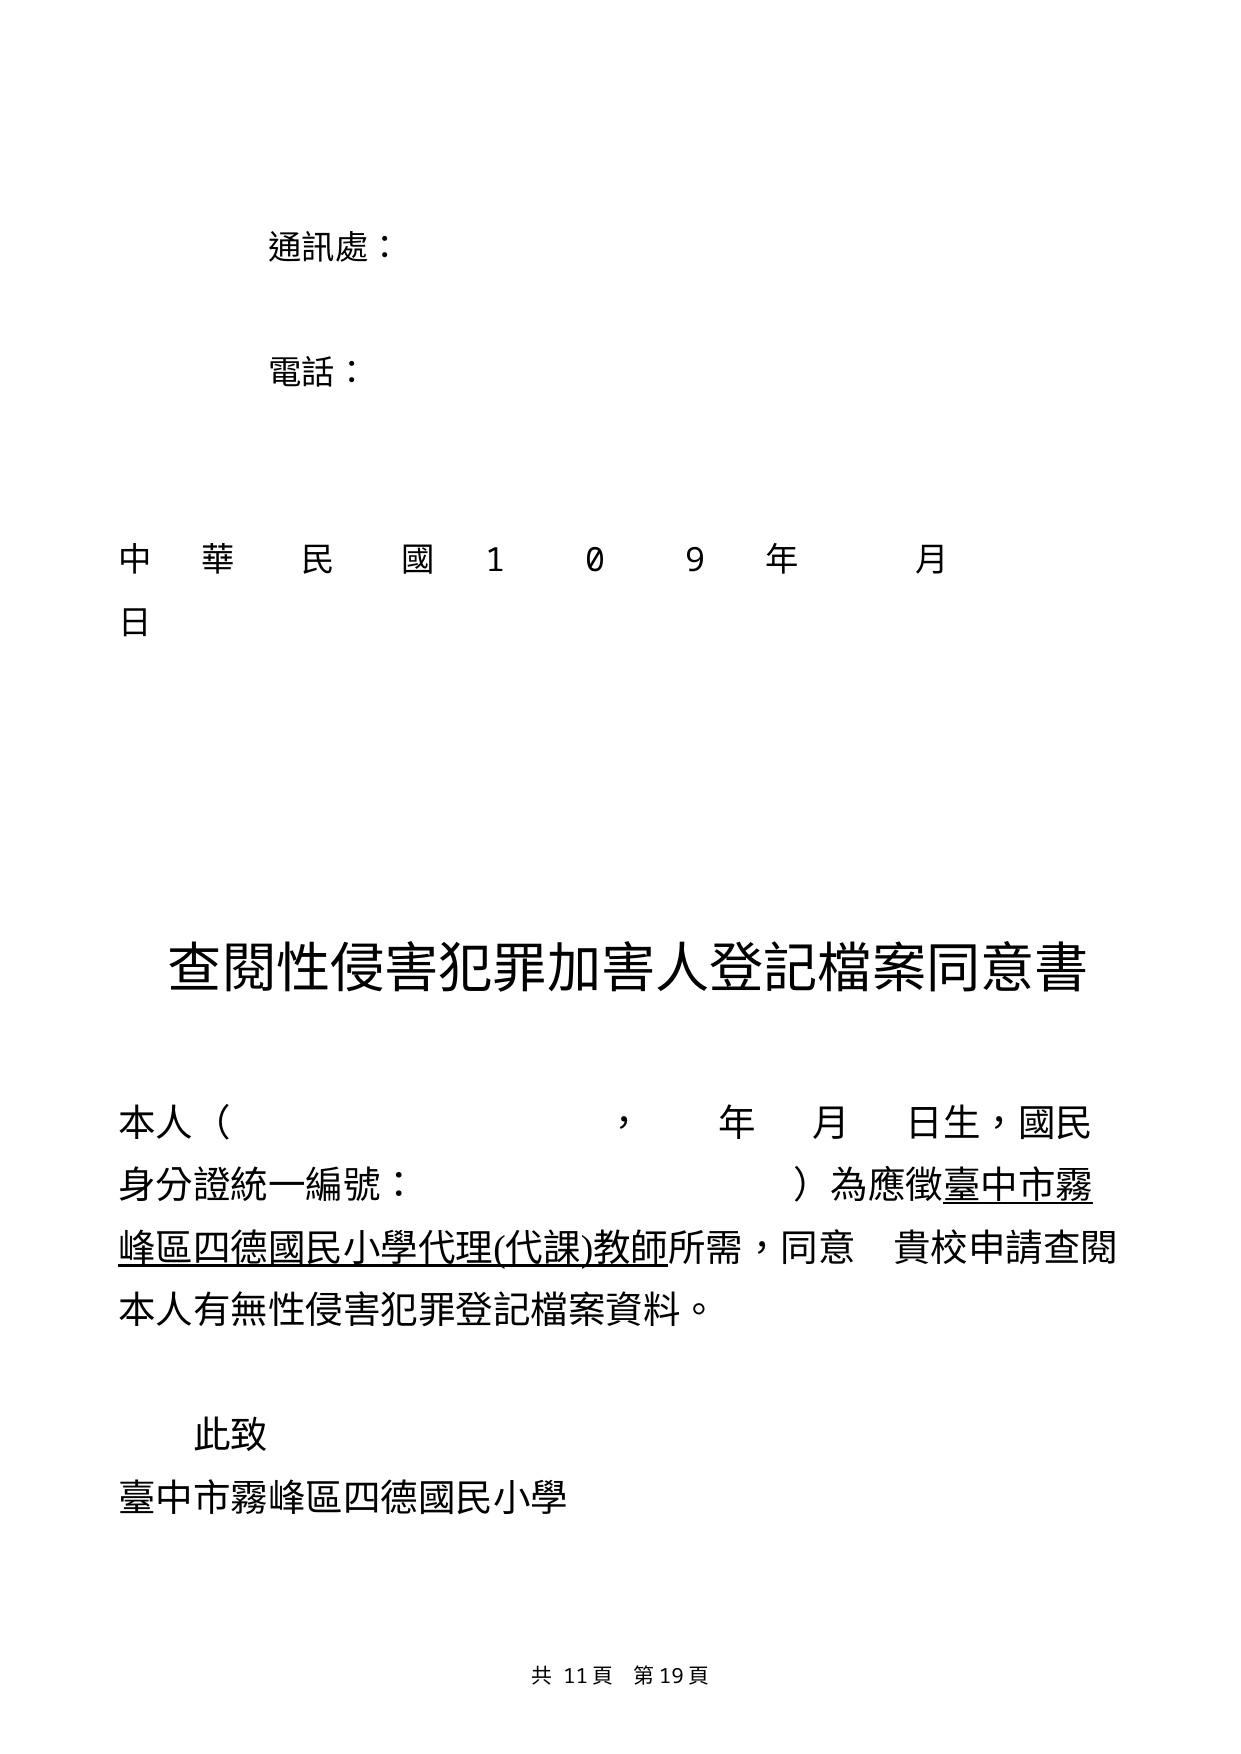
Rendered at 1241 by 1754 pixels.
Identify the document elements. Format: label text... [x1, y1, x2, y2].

text 查閱性侵害犯罪加害人登記檔案同意書 [118, 891, 1138, 1016]
text 臺中市霧峰區四德國民小學 [118, 1453, 1122, 1516]
text 此致 [118, 1391, 1122, 1453]
text 電話： [118, 328, 1122, 391]
text 本人（ ， 年 月 日生，國民身分證統一編號： ）為應徵臺中市霧峰區四德國民小學代理(代課)教師所需，同意 貴校申請查閱本人有無性侵害犯罪登記檔案資料。 [118, 1078, 1122, 1328]
text 通訊處： [118, 203, 1122, 266]
text 中 華 民 國 1 0 9 年 月 日 [118, 516, 1122, 641]
